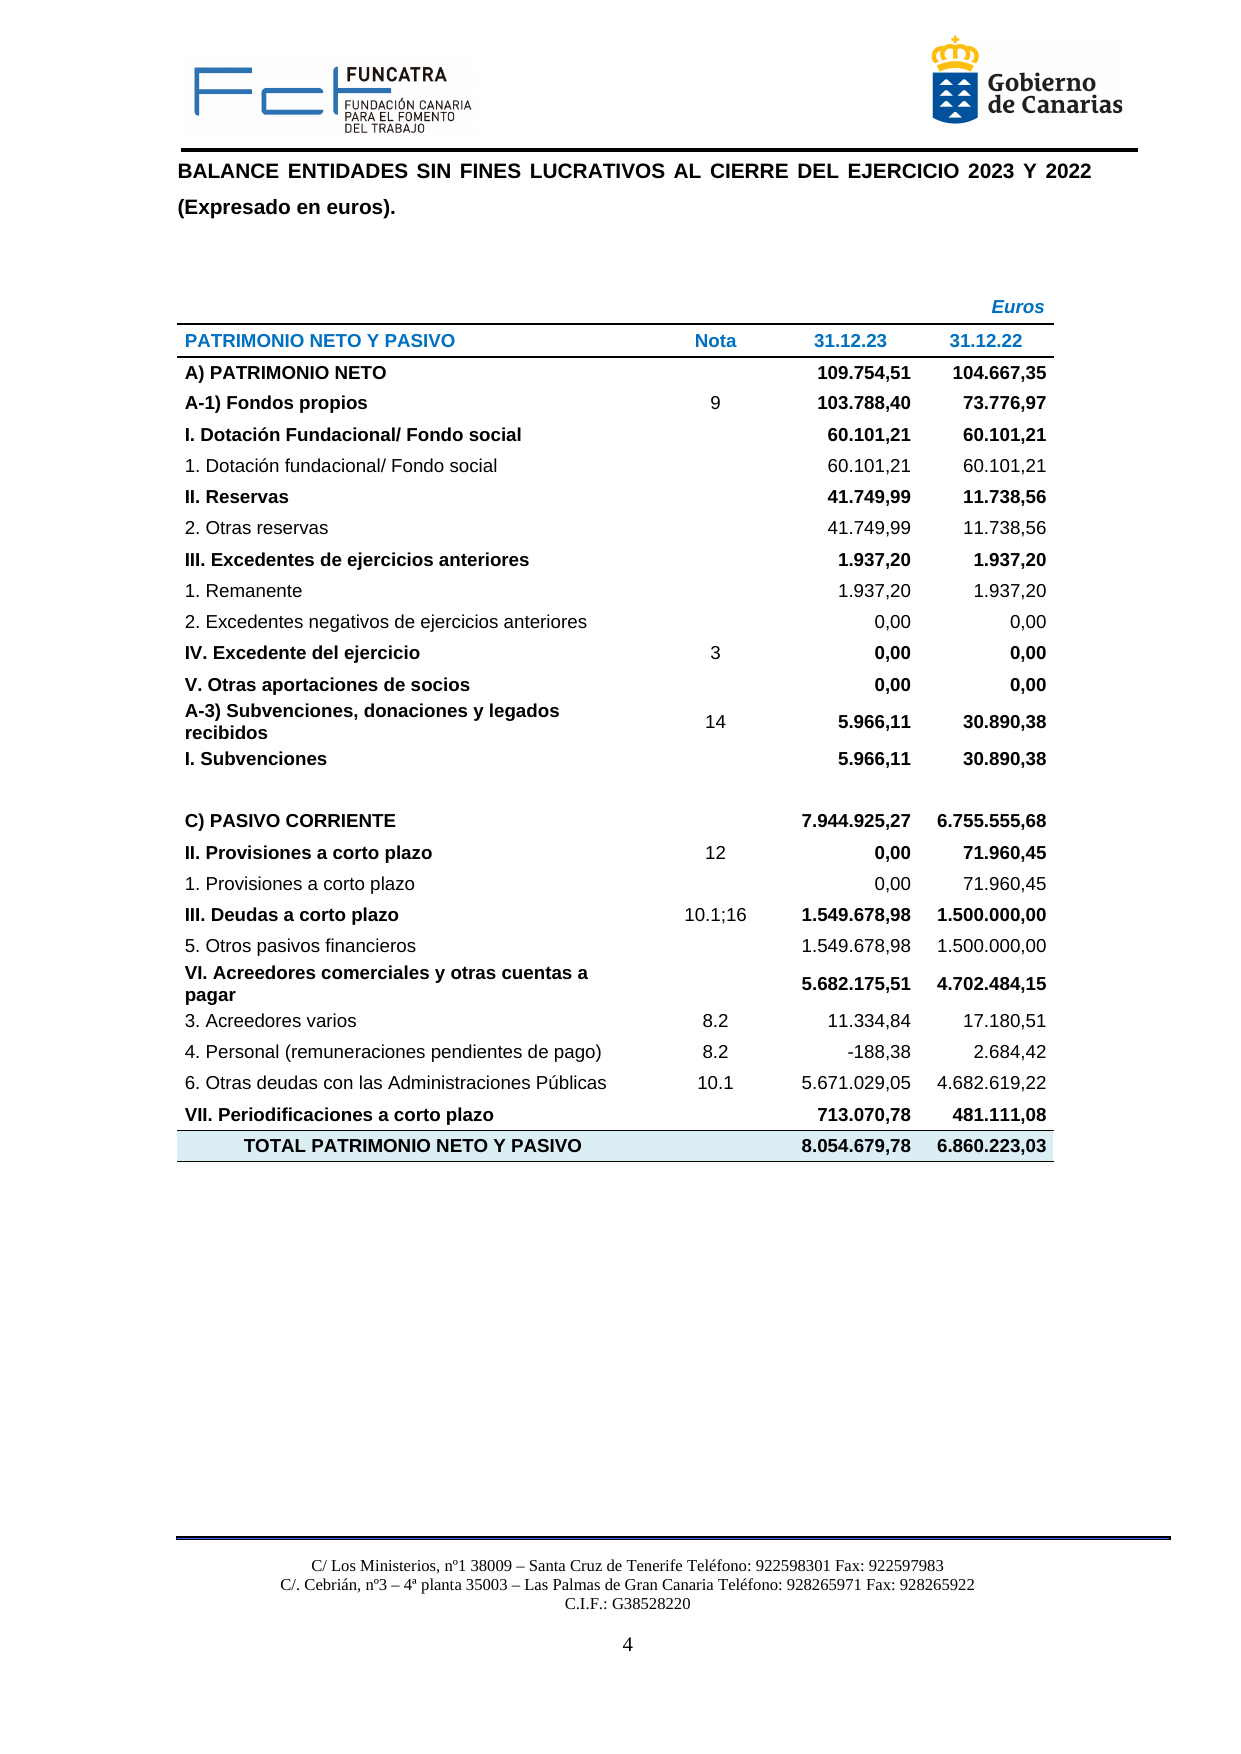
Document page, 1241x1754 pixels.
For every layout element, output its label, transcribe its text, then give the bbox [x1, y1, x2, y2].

table_cell IV. Excedente del ejercicio [177, 638, 648, 669]
table_cell 4.682.619,22 [918, 1068, 1053, 1099]
table_cell 1.937,20 [783, 575, 918, 606]
table_cell 10.1;16 [648, 899, 783, 931]
table_cell [648, 481, 783, 512]
table_cell 31.12.22 [918, 325, 1053, 356]
table_cell VI. Acreedores comerciales y otras cuentas a pagar [177, 962, 648, 1005]
table_cell 103.788,40 [783, 388, 918, 419]
table_cell 0,00 [783, 868, 918, 899]
table_cell 2. Excedentes negativos de ejercicios anteriores [177, 606, 648, 637]
table_header [177, 291, 648, 323]
table_cell 71.960,45 [918, 837, 1053, 868]
table_cell TOTAL PATRIMONIO NETO Y PASIVO [177, 1131, 648, 1161]
table_cell 1.549.678,98 [783, 899, 918, 931]
table_cell 0,00 [783, 669, 918, 700]
table_cell 10.1 [648, 1068, 783, 1099]
table_cell 0,00 [918, 606, 1053, 637]
table_cell 1.937,20 [918, 544, 1053, 575]
table_cell [648, 544, 783, 575]
table_cell 6. Otras deudas con las Administraciones Públicas [177, 1068, 648, 1099]
table_cell 60.101,21 [918, 419, 1053, 450]
table_cell 41.749,99 [783, 481, 918, 512]
table_cell A) PATRIMONIO NETO [177, 358, 648, 387]
table_cell I. Subvenciones [177, 743, 648, 774]
table_cell 5. Otros pasivos financieros [177, 931, 648, 962]
table_cell 9 [648, 388, 783, 419]
table_cell 481.111,08 [918, 1099, 1053, 1130]
table_cell 17.180,51 [918, 1005, 1053, 1036]
table_cell [177, 774, 648, 806]
table_cell 5.671.029,05 [783, 1068, 918, 1099]
table_cell -188,38 [783, 1036, 918, 1067]
table_cell 2. Otras reservas [177, 513, 648, 544]
table_cell 60.101,21 [783, 419, 918, 450]
table_cell I. Dotación Fundacional/ Fondo social [177, 419, 648, 450]
table_header Euros [918, 291, 1053, 323]
table_cell [648, 868, 783, 899]
table_cell 8.054.679,78 [783, 1131, 918, 1161]
table_cell 7.944.925,27 [783, 806, 918, 837]
table_header [648, 291, 783, 323]
table_cell III. Excedentes de ejercicios anteriores [177, 544, 648, 575]
table_cell [648, 606, 783, 637]
table_cell 60.101,21 [783, 450, 918, 481]
table_cell 5.966,11 [783, 743, 918, 774]
table_cell 11.334,84 [783, 1005, 918, 1036]
table_cell 12 [648, 837, 783, 868]
table_cell 104.667,35 [918, 358, 1053, 387]
table_cell [648, 1099, 783, 1130]
table_cell 109.754,51 [783, 358, 918, 387]
table_cell 2.684,42 [918, 1036, 1053, 1067]
table_header [783, 291, 918, 323]
table_cell [648, 1131, 783, 1161]
table_cell 8.2 [648, 1036, 783, 1067]
table_cell 14 [648, 700, 783, 743]
table_cell 713.070,78 [783, 1099, 918, 1130]
table_cell [783, 774, 918, 806]
table_cell 1.937,20 [918, 575, 1053, 606]
table_cell [918, 774, 1053, 806]
table_cell 4. Personal (remuneraciones pendientes de pago) [177, 1036, 648, 1067]
table_cell 1. Provisiones a corto plazo [177, 868, 648, 899]
table_cell 11.738,56 [918, 481, 1053, 512]
table_cell [648, 743, 783, 774]
table_cell A-1) Fondos propios [177, 388, 648, 419]
table_cell [648, 962, 783, 1005]
table_cell 0,00 [783, 606, 918, 637]
table_cell 6.755.555,68 [918, 806, 1053, 837]
table_cell 41.749,99 [783, 513, 918, 544]
table_cell 3 [648, 638, 783, 669]
table_cell 1. Dotación fundacional/ Fondo social [177, 450, 648, 481]
table_cell [648, 774, 783, 806]
table_cell 60.101,21 [918, 450, 1053, 481]
table_cell [648, 575, 783, 606]
table_cell 0,00 [783, 638, 918, 669]
table_cell [648, 669, 783, 700]
table_cell 1.937,20 [783, 544, 918, 575]
table_cell [648, 419, 783, 450]
table_cell 5.682.175,51 [783, 962, 918, 1005]
table_cell PATRIMONIO NETO Y PASIVO [177, 325, 648, 356]
table_cell VII. Periodificaciones a corto plazo [177, 1099, 648, 1130]
table_cell A-3) Subvenciones, donaciones y legados recibidos [177, 700, 648, 743]
table_cell 6.860.223,03 [918, 1131, 1053, 1161]
picture [931, 35, 1123, 124]
table_cell 4.702.484,15 [918, 962, 1053, 1005]
table_cell 5.966,11 [783, 700, 918, 743]
table_cell Nota [648, 325, 783, 356]
table_cell 0,00 [918, 638, 1053, 669]
picture [180, 57, 477, 138]
text BALANCE ENTIDADES SIN FINES LUCRATIVOS AL CIERRE DEL EJERCICIO 2023 Y 2022 (Expresado en euros). [177, 159, 1092, 218]
table_cell [648, 358, 783, 387]
table_cell 11.738,56 [918, 513, 1053, 544]
table_cell [648, 450, 783, 481]
table_cell [648, 806, 783, 837]
table_cell 8.2 [648, 1005, 783, 1036]
table_cell 31.12.23 [783, 325, 918, 356]
table_cell 3. Acreedores varios [177, 1005, 648, 1036]
table_cell 1. Remanente [177, 575, 648, 606]
table_cell III. Deudas a corto plazo [177, 899, 648, 931]
table_cell 30.890,38 [918, 700, 1053, 743]
table_cell 0,00 [918, 669, 1053, 700]
table_cell 73.776,97 [918, 388, 1053, 419]
table_cell 1.500.000,00 [918, 931, 1053, 962]
table_cell 30.890,38 [918, 743, 1053, 774]
table_cell C) PASIVO CORRIENTE [177, 806, 648, 837]
table_cell V. Otras aportaciones de socios [177, 669, 648, 700]
table_cell 0,00 [783, 837, 918, 868]
table_cell 1.500.000,00 [918, 899, 1053, 931]
table_cell 71.960,45 [918, 868, 1053, 899]
table_cell [648, 513, 783, 544]
table_cell II. Reservas [177, 481, 648, 512]
table_cell II. Provisiones a corto plazo [177, 837, 648, 868]
table_cell [648, 931, 783, 962]
table_cell 1.549.678,98 [783, 931, 918, 962]
